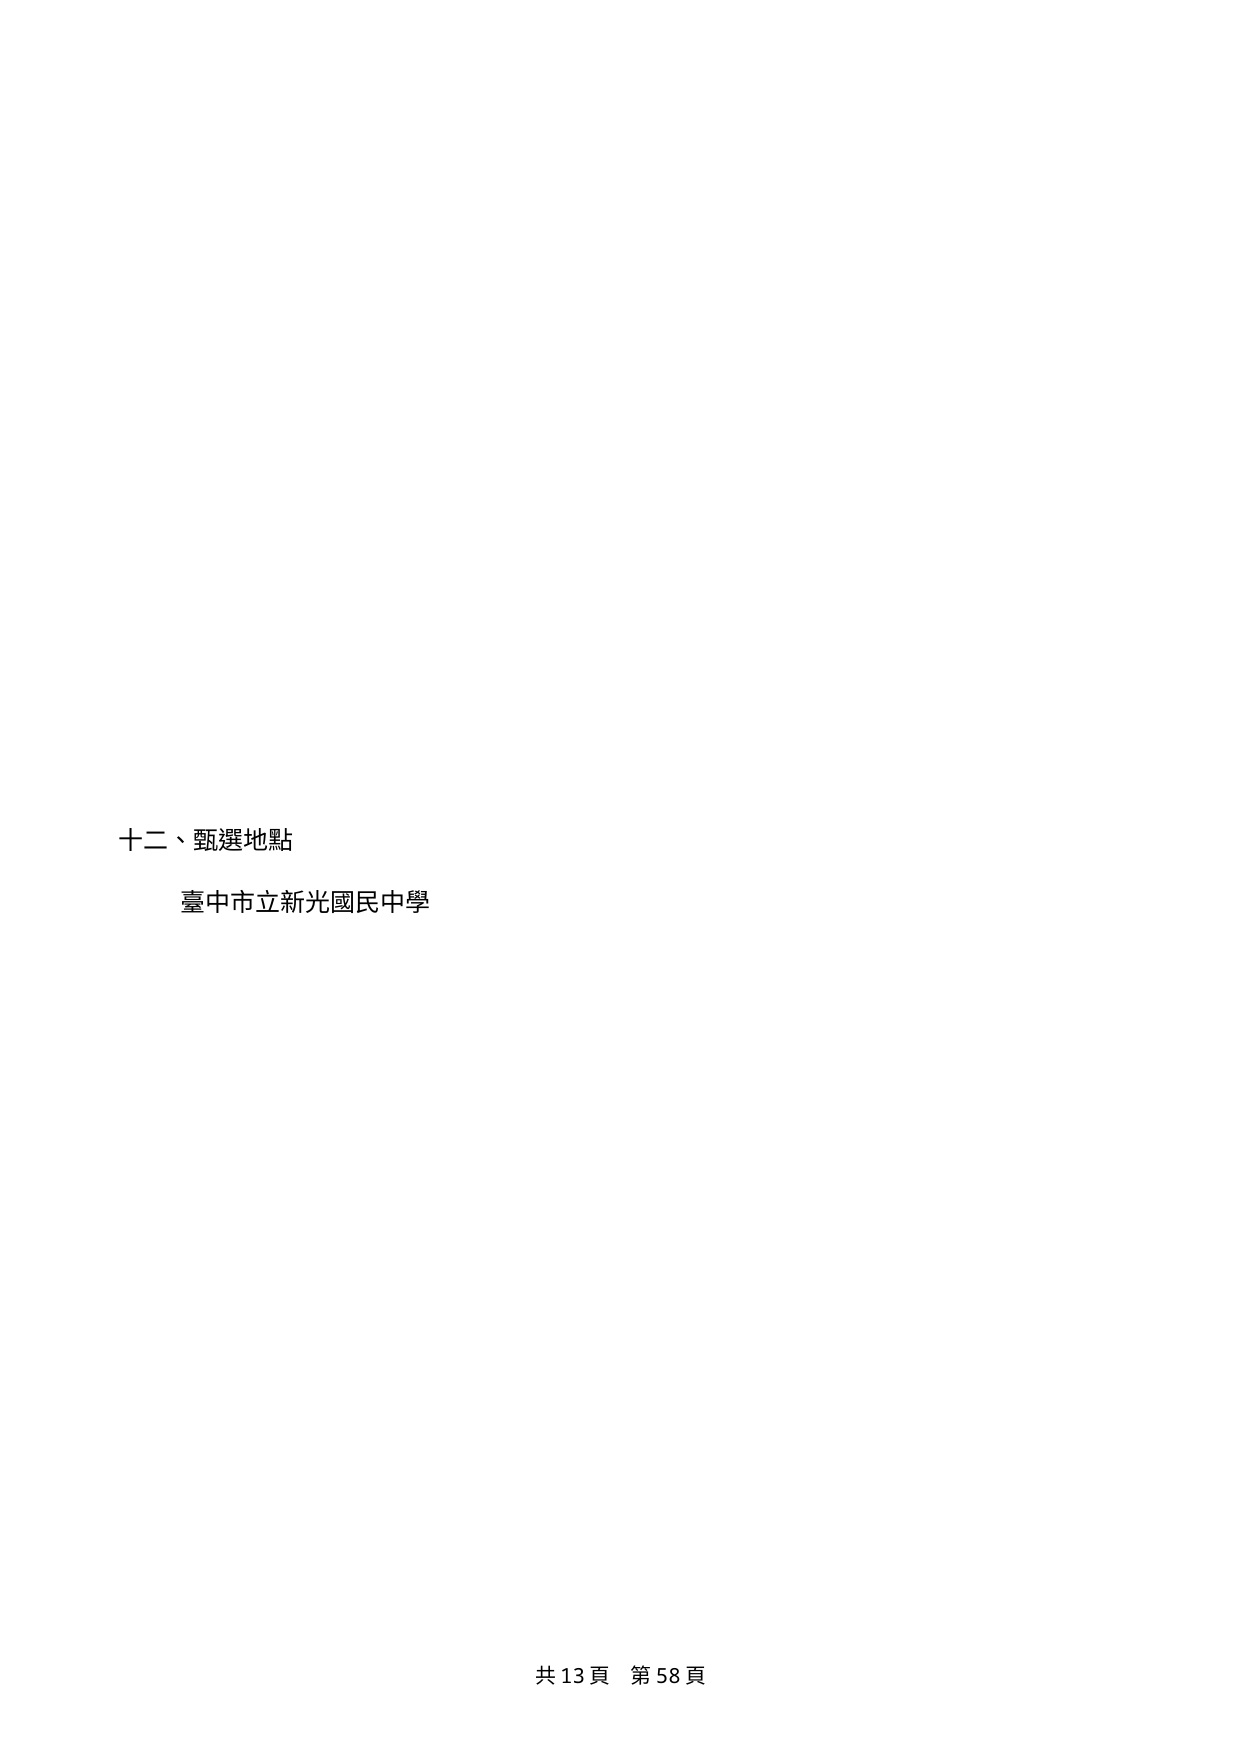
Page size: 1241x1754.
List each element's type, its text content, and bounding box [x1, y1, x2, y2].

text 臺中市立新光國民中學 [181, 859, 1122, 922]
text 十二、甄選地點 [118, 797, 1122, 859]
